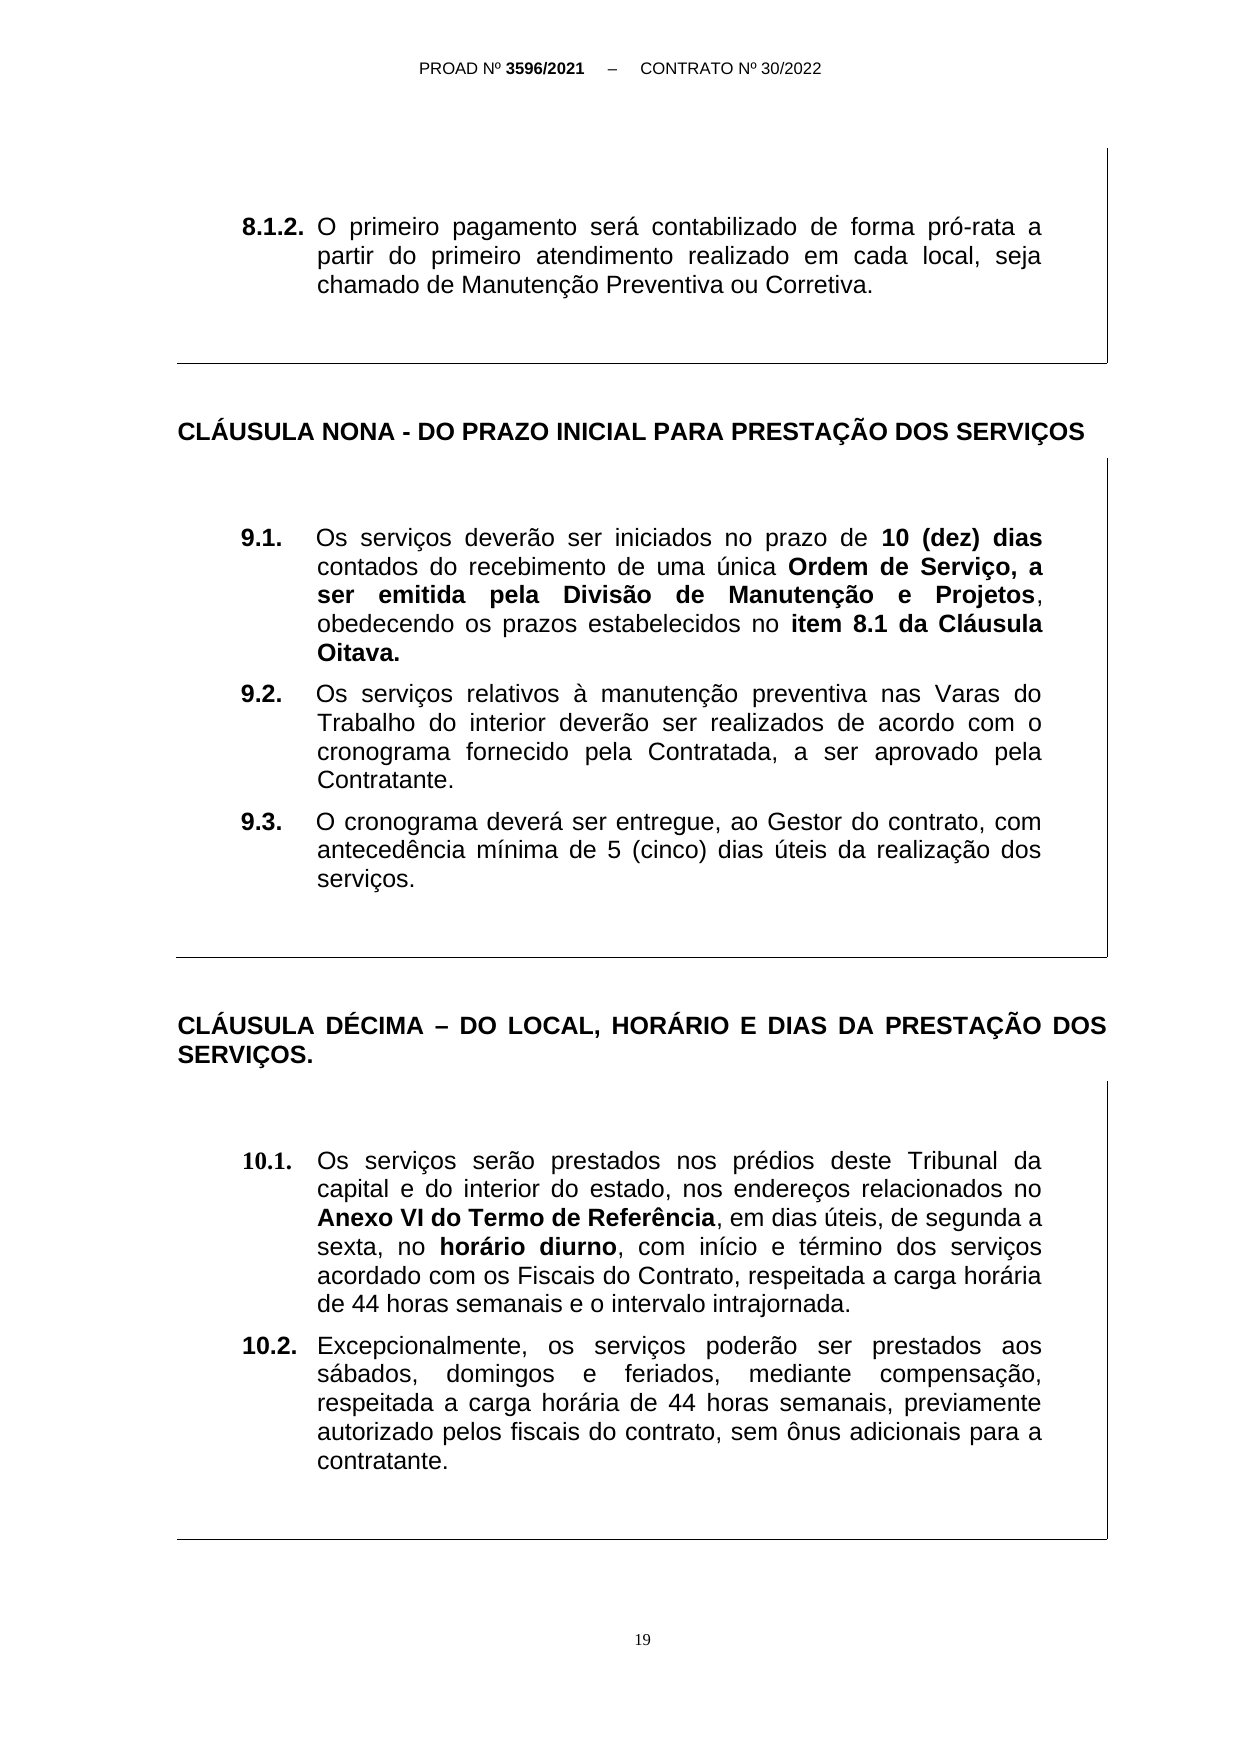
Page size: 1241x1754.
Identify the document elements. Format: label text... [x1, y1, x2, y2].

list Os serviços deverão ser iniciados no prazo de 10 (dez) dias contados do recebimento de uma única Ordem de Serviço, a ser emitida pela Divisão de Manutenção e Projetos, obedecendo os prazos estabelecidos no item 8.1 da Cláusula Oitava. [176, 458, 1107, 614]
list Os serviços relativos à manutenção preventiva nas Varas do Trabalho do interior deverão ser realizados de acordo com o cronograma fornecido pela Contratada, a ser aprovado pela Contratante. [176, 614, 1107, 742]
list Os serviços serão prestados nos prédios deste Tribunal da capital e do interior do estado, nos endereços relacionados no Anexo VI do Termo de Referência, em dias úteis, de segunda a sexta, no horário diurno, com início e término dos serviços acordado com os Fiscais do Contrato, respeitada a carga horária de 44 horas semanais e o intervalo intrajornada. [177, 1081, 1107, 1266]
text CLÁUSULA NONA - DO PRAZO INICIAL PARA PRESTAÇÃO DOS SERVIÇOS [177, 417, 1107, 446]
list O cronograma deverá ser entregue, ao Gestor do contrato, com antecedência mínima de 5 (cinco) dias úteis da realização dos serviços. [176, 742, 1107, 957]
list O primeiro pagamento será contabilizado de forma pró-rata a partir do primeiro atendimento realizado em cada local, seja chamado de Manutenção Preventiva ou Corretiva. [177, 148, 1107, 363]
list Excepcionalmente, os serviços poderão ser prestados aos sábados, domingos e feriados, mediante compensação, respeitada a carga horária de 44 horas semanais, previamente autorizado pelos fiscais do contrato, sem ônus adicionais para a contratante. [177, 1266, 1107, 1539]
text CLÁUSULA DÉCIMA – DO LOCAL, HORÁRIO E DIAS DA PRESTAÇÃO DOS SERVIÇOS. [177, 1011, 1107, 1068]
